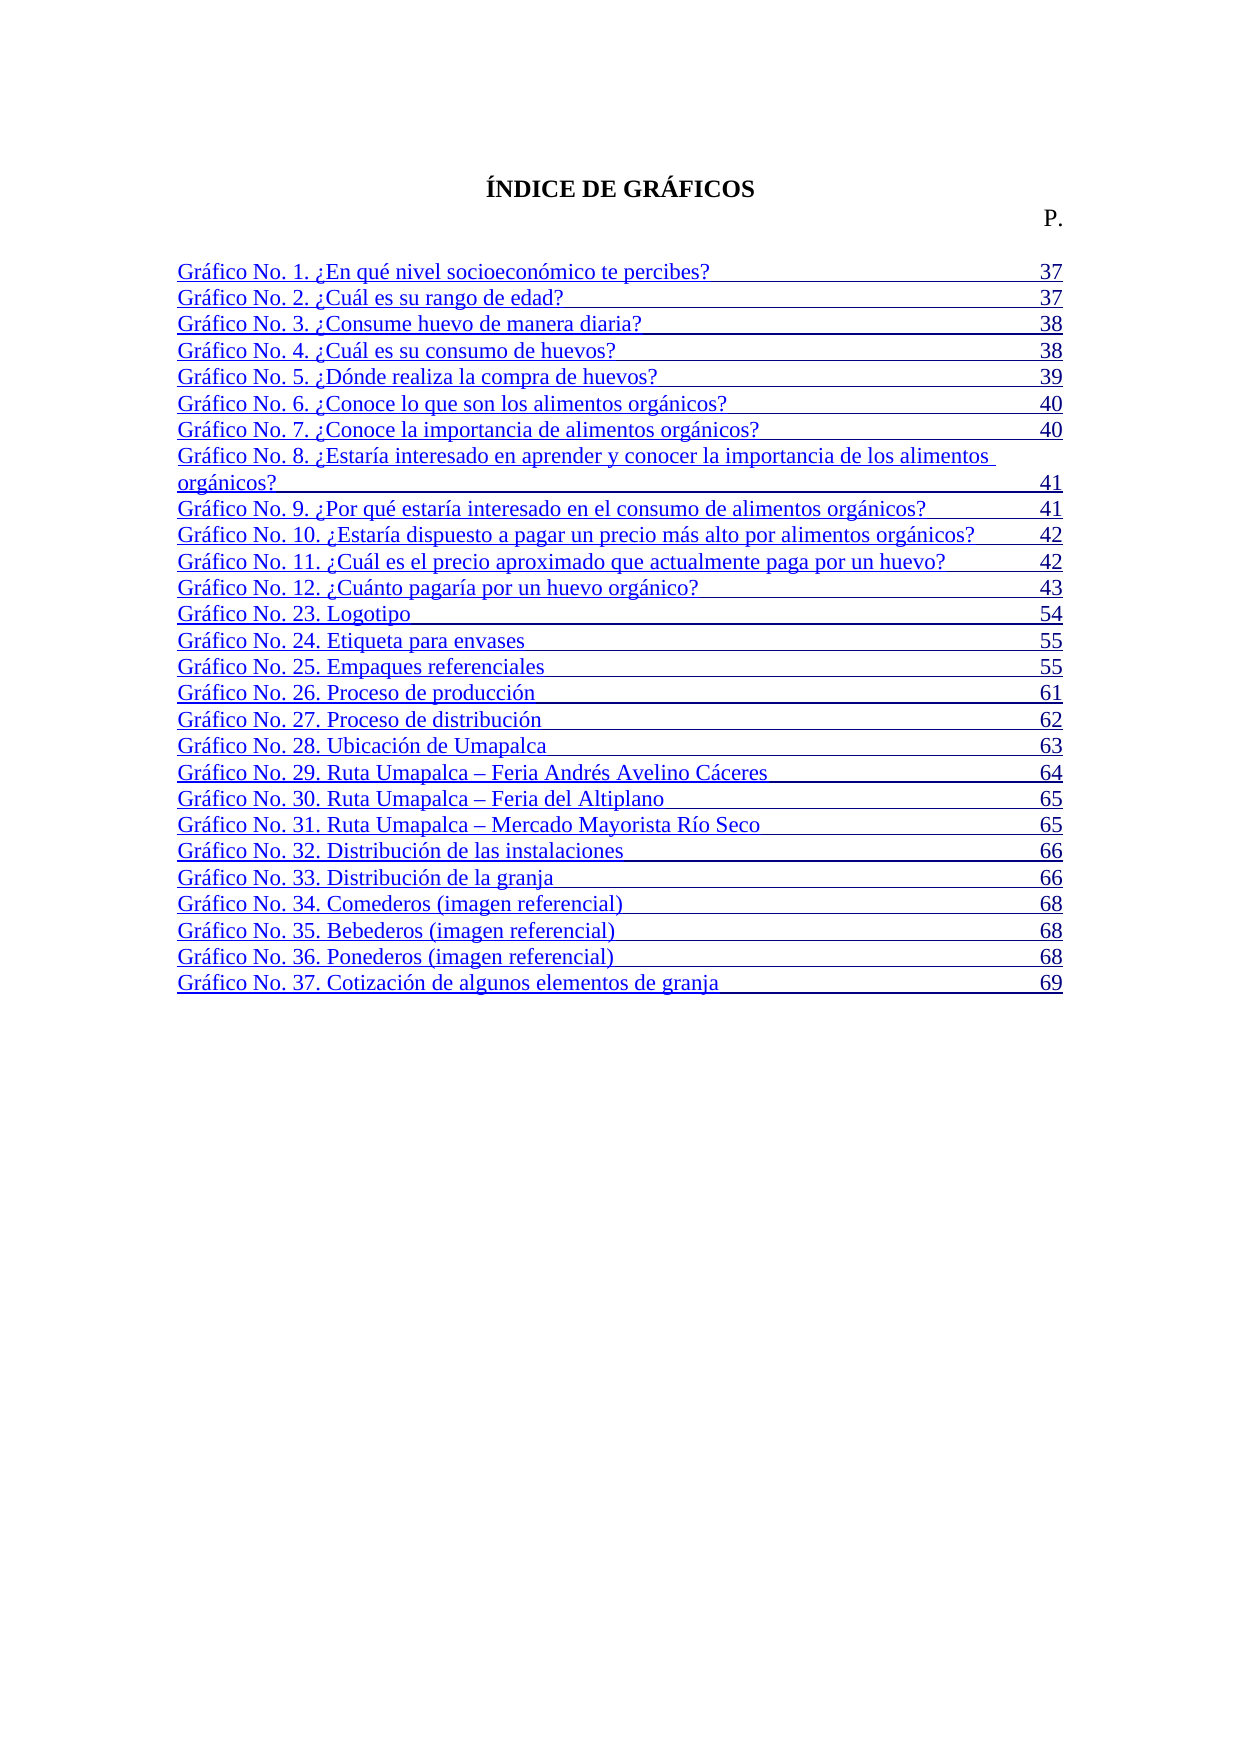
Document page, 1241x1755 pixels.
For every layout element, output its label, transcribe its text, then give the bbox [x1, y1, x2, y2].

text Gráfico No. 36. Ponederos (imagen referencial) 68 [177, 943, 1063, 966]
text Gráfico No. 32. Distribución de las instalaciones 66 [177, 838, 1063, 860]
text Gráfico No. 33. Distribución de la granja 66 [177, 864, 1063, 887]
text Gráfico No. 25. Empaques referenciales 55 [177, 653, 1063, 676]
text Gráfico No. 3. ¿Consume huevo de manera diaria? 38 [177, 311, 1063, 333]
text Gráfico No. 10. ¿Estaría dispuesto a pagar un precio más alto por alimentos orgánicos? 42 [177, 521, 1063, 544]
text Gráfico No. 30. Ruta Umapalca – Feria del Altiplano 65 [177, 785, 1063, 808]
text Gráfico No. 2. ¿Cuál es su rango de edad? 37 [177, 284, 1063, 307]
text Gráfico No. 23. Logotipo 54 [177, 600, 1063, 623]
text Gráfico No. 37. Cotización de algunos elementos de granja 69 [177, 969, 1063, 992]
text Gráfico No. 4. ¿Cuál es su consumo de huevos? 38 [177, 337, 1063, 360]
text Gráfico No. 1. ¿En qué nivel socioeconómico te percibes? 37 [177, 258, 1063, 281]
text Gráfico No. 8. ¿Estaría interesado en aprender y conocer la importancia de los alimentos orgánicos? 41 [177, 442, 1063, 491]
text Gráfico No. 12. ¿Cuánto pagaría por un huevo orgánico? 43 [177, 574, 1063, 597]
text Gráfico No. 9. ¿Por qué estaría interesado en el consumo de alimentos orgánicos? 41 [177, 495, 1063, 518]
text Gráfico No. 7. ¿Conoce la importancia de alimentos orgánicos? 40 [177, 416, 1063, 439]
text Gráfico No. 5. ¿Dónde realiza la compra de huevos? 39 [177, 363, 1063, 386]
text Gráfico No. 6. ¿Conoce lo que son los alimentos orgánicos? 40 [177, 389, 1063, 413]
text Gráfico No. 27. Proceso de distribución 62 [177, 706, 1063, 729]
text Gráfico No. 24. Etiqueta para envases 55 [177, 627, 1063, 650]
text Gráfico No. 28. Ubicación de Umapalca 63 [177, 732, 1063, 755]
text ÍNDICE DE GRÁFICOS [177, 174, 1063, 203]
text Gráfico No. 26. Proceso de producción 61 [177, 679, 1063, 702]
text Gráfico No. 31. Ruta Umapalca – Mercado Mayorista Río Seco 65 [177, 811, 1063, 834]
text P. [177, 203, 1063, 231]
text Gráfico No. 11. ¿Cuál es el precio aproximado que actualmente paga por un huevo? 42 [177, 548, 1063, 571]
text Gráfico No. 34. Comederos (imagen referencial) 68 [177, 890, 1063, 913]
text Gráfico No. 35. Bebederos (imagen referencial) 68 [177, 917, 1063, 940]
text Gráfico No. 29. Ruta Umapalca – Feria Andrés Avelino Cáceres 64 [177, 758, 1063, 781]
